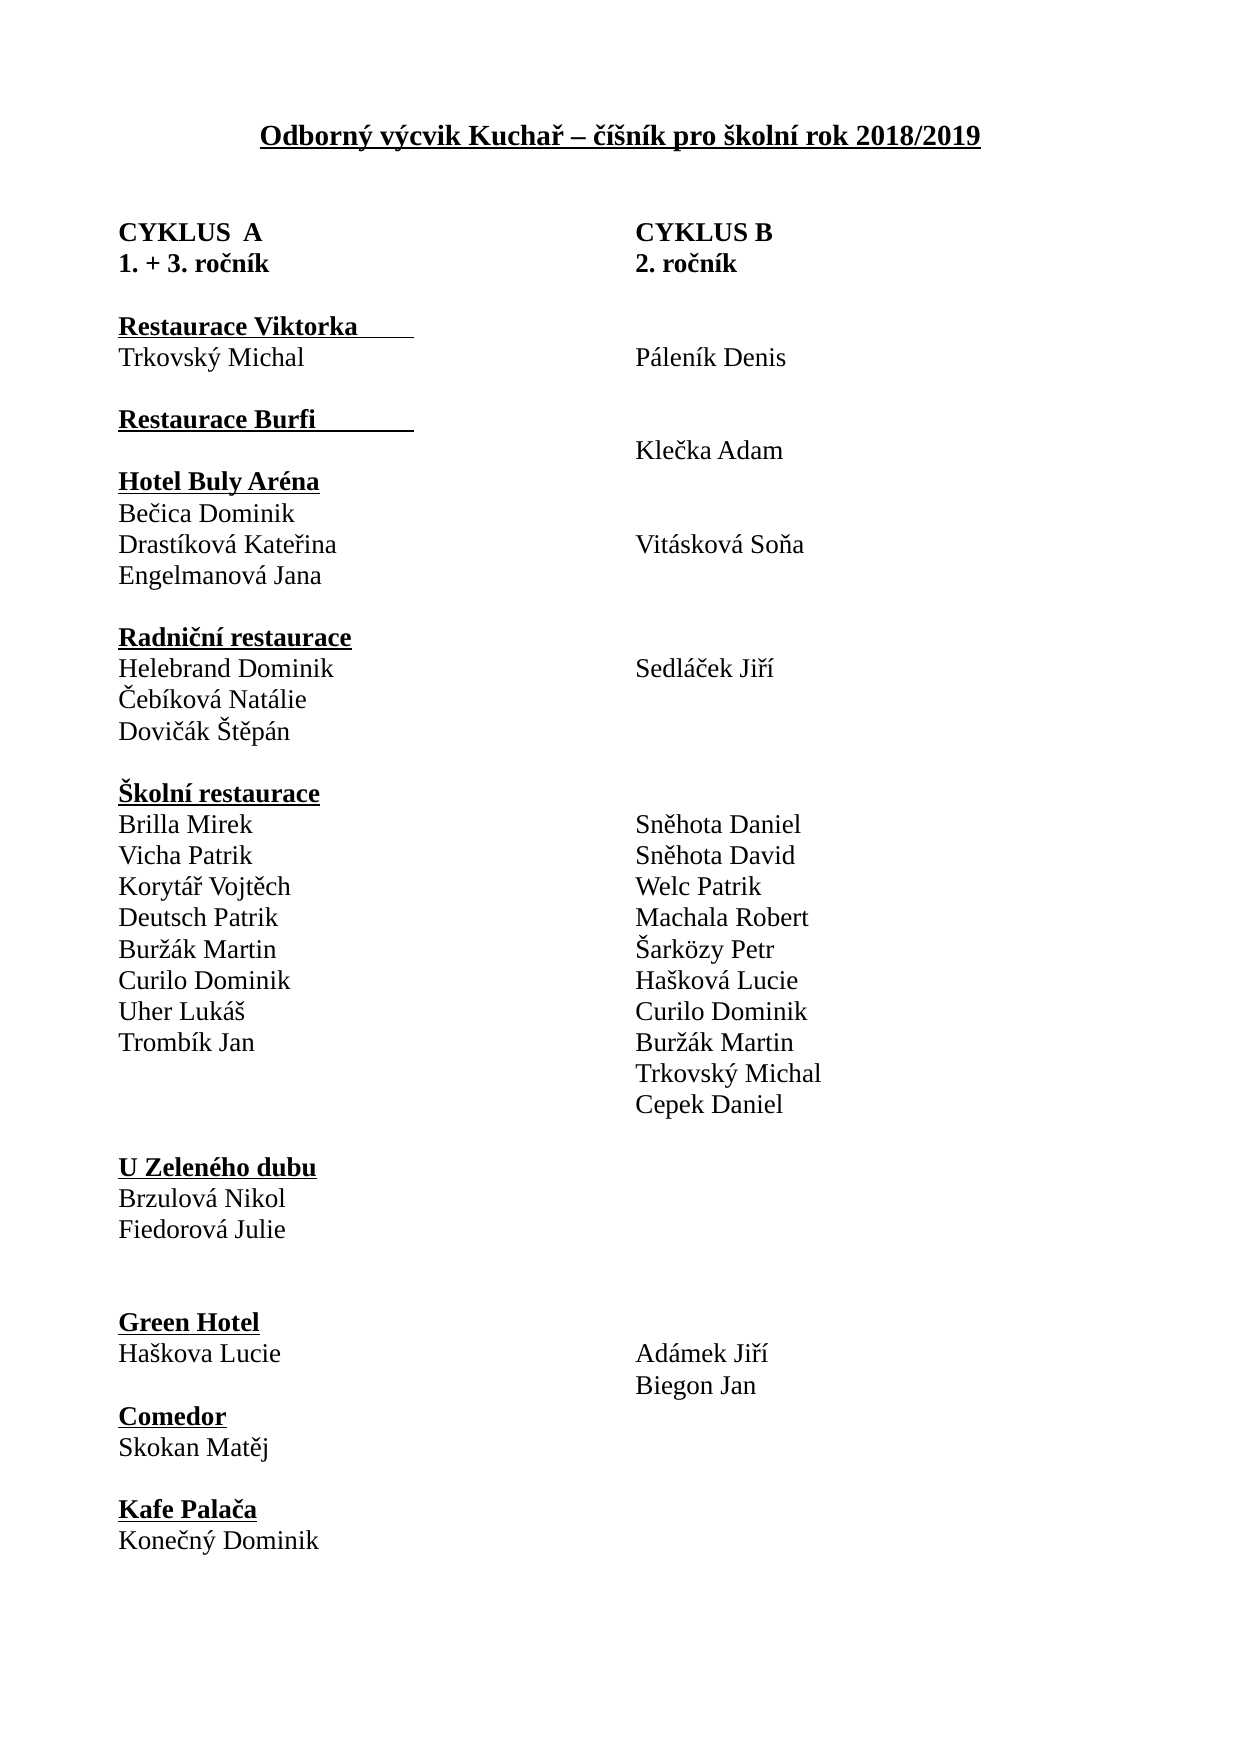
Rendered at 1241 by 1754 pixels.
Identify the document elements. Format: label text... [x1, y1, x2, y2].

text Vicha Patrik Sněhota David [118, 839, 1122, 870]
text Odborný výcvik Kuchař – číšník pro školní rok 2018/2019 [118, 118, 1122, 152]
text Green Hotel [118, 1306, 1122, 1338]
text Brzulová Nikol [118, 1182, 1122, 1213]
text Školní restaurace [118, 777, 1122, 808]
text Čebíková Natálie [118, 683, 1122, 715]
text Trkovský Michal Páleník Denis [118, 341, 1122, 403]
text Helebrand Dominik Sedláček Jiří [118, 652, 1122, 683]
text Restaurace Burfi [118, 403, 1122, 434]
text Brilla Mirek Sněhota Daniel [118, 808, 1122, 839]
text Drastíková Kateřina Vitásková Soňa [118, 528, 1122, 559]
text Biegon Jan [118, 1369, 1122, 1400]
text Fiedorová Julie [118, 1213, 1122, 1244]
text Skokan Matěj [118, 1431, 1122, 1462]
text Comedor [118, 1400, 1122, 1431]
text Trombík Jan Buržák Martin [118, 1026, 1122, 1057]
text Engelmanová Jana [118, 559, 1122, 590]
text Bečica Dominik [118, 497, 1122, 528]
text Dovičák Štěpán [118, 715, 1122, 746]
text Klečka Adam [118, 434, 1122, 466]
text Uher Lukáš Curilo Dominik [118, 995, 1122, 1026]
text 1. + 3. ročník 2. ročník [118, 247, 1122, 279]
text CYKLUS A CYKLUS B [118, 216, 1122, 247]
text Cepek Daniel [118, 1088, 1122, 1151]
text U Zeleného dubu [118, 1151, 1122, 1182]
text Buržák Martin Šarközy Petr [118, 933, 1122, 964]
text Korytář Vojtěch Welc Patrik [118, 870, 1122, 902]
text Konečný Dominik [118, 1524, 1122, 1556]
text Restaurace Viktorka [118, 310, 1122, 341]
text Trkovský Michal [118, 1057, 1122, 1088]
text Kafe Palača [118, 1493, 1122, 1524]
text Hotel Buly Aréna [118, 466, 1122, 497]
text Curilo Dominik Hašková Lucie [118, 964, 1122, 995]
text Radniční restaurace [118, 621, 1122, 652]
text Haškova Lucie Adámek Jiří [118, 1338, 1122, 1369]
text Deutsch Patrik Machala Robert [118, 902, 1122, 933]
